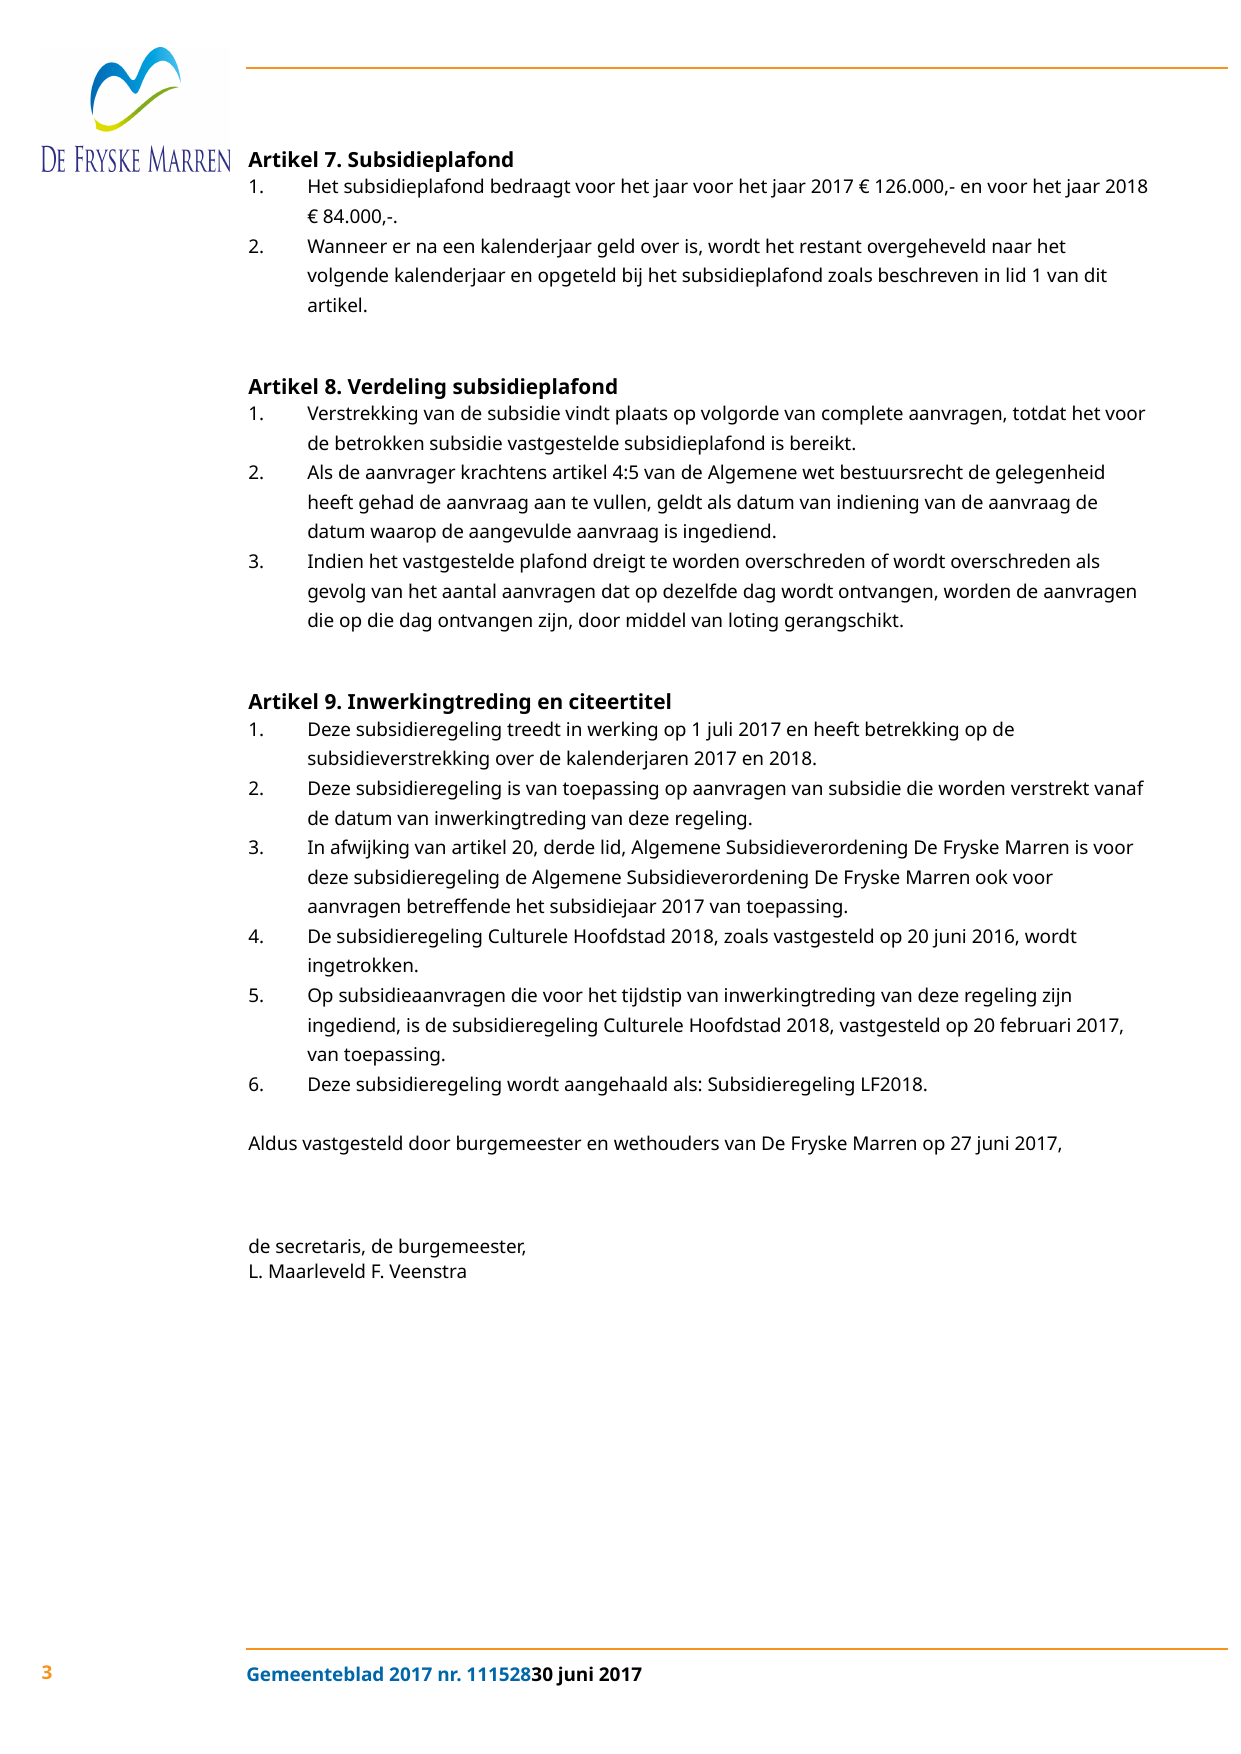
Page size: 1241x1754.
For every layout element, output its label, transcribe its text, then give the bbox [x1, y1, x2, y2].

list Deze subsidieregeling wordt aangehaald als: Subsidieregeling LF2018. [248, 1071, 1152, 1097]
text Artikel 7. Subsidieplafond [248, 145, 1152, 174]
list Wanneer er na een kalenderjaar geld over is, wordt het restant overgeheveld naar het volgende kalenderjaar en opgeteld bij het subsidieplafond zoals beschreven in lid 1 van dit artikel. [248, 233, 1152, 318]
list Deze subsidieregeling is van toepassing op aanvragen van subsidie die worden verstrekt vanaf de datum van inwerkingtreding van deze regeling. [248, 775, 1152, 830]
text de secretaris, de burgemeester, [248, 1233, 1152, 1259]
list In afwijking van artikel 20, derde lid, Algemene Subsidieverordening De Fryske Marren is voor deze subsidieregeling de Algemene Subsidieverordening De Fryske Marren ook voor aanvragen betreffende het subsidiejaar 2017 van toepassing. [248, 834, 1152, 919]
picture [41, 47, 231, 172]
text Artikel 8. Verdeling subsidieplafond [248, 372, 1152, 400]
list De subsidieregeling Culturele Hoofdstad 2018, zoals vastgesteld op 20 juni 2016, wordt ingetrokken. [248, 923, 1152, 978]
text Artikel 9. Inwerkingtreding en citeertitel [248, 687, 1152, 716]
list Het subsidieplafond bedraagt voor het jaar voor het jaar 2017 € 126.000,- en voor het jaar 2018 € 84.000,-. [248, 174, 1152, 229]
text L. Maarleveld F. Veenstra [248, 1259, 1152, 1284]
list Verstrekking van de subsidie vindt plaats op volgorde van complete aanvragen, totdat het voor de betrokken subsidie vastgestelde subsidieplafond is bereikt. [248, 400, 1152, 456]
list Indien het vastgestelde plafond dreigt te worden overschreden of wordt overschreden als gevolg van het aantal aanvragen dat op dezelfde dag wordt ontvangen, worden de aanvragen die op die dag ontvangen zijn, door middel van loting gerangschikt. [248, 548, 1152, 633]
list Als de aanvrager krachtens artikel 4:5 van de Algemene wet bestuursrecht de gelegenheid heeft gehad de aanvraag aan te vullen, geldt als datum van indiening van de aanvraag de datum waarop de aangevulde aanvraag is ingediend. [248, 459, 1152, 544]
list Deze subsidieregeling treedt in werking op 1 juli 2017 en heeft betrekking op de subsidieverstrekking over de kalenderjaren 2017 en 2018. [248, 716, 1152, 771]
text Aldus vastgesteld door burgemeester en wethouders van De Fryske Marren op 27 juni 2017, [248, 1130, 1152, 1156]
list Op subsidieaanvragen die voor het tijdstip van inwerkingtreding van deze regeling zijn ingediend, is de subsidieregeling Culturele Hoofdstad 2018, vastgesteld op 20 februari 2017, van toepassing. [248, 982, 1152, 1067]
